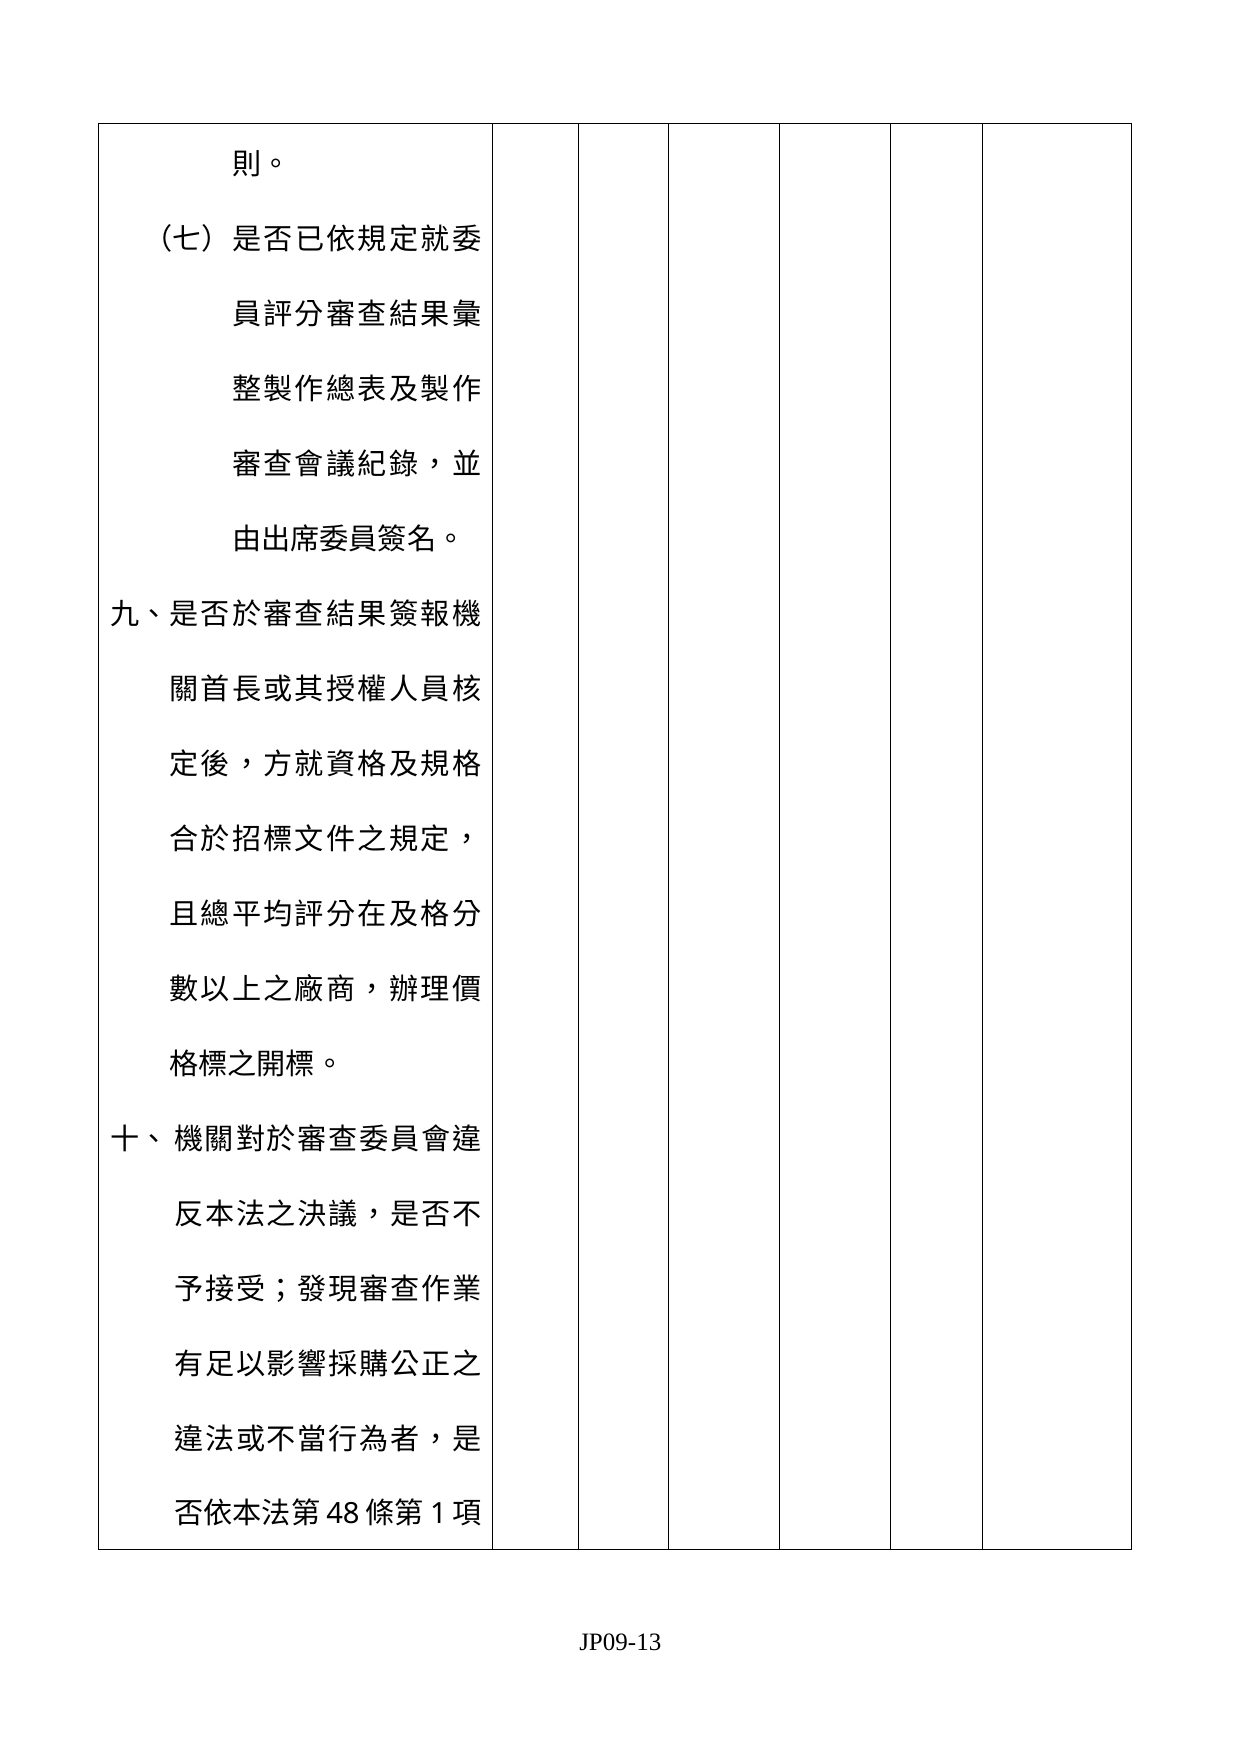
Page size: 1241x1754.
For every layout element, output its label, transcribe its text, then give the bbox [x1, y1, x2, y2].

table_cell [579, 124, 668, 1549]
table_cell [891, 124, 982, 1549]
table_cell [983, 124, 1131, 1549]
table_cell [780, 124, 890, 1549]
table_cell 是否屬本法第52條第1項第1款或第2款辦理異質之工程、財物或勞務採購。 是否已準用本法第94條及採購評選委員會組織準則第3條、第4條規定，簽報成立審查委員會，並一併成立工作小組。其人數符合規定，且成員無同時擔任審查委員會委員及工作小組成員之情形。 遴選審查委員，是否已考量其專業；通知聘（派）時已一併檢附「採購評選委員須知」。除全體委員同意於招標文件中公告委員名單者外，開始審查前，是否就審查委員會委員名單比照「採購評選委員會委員名單保密措施一覽表」執行保密措施。 評分項目、各項配分、及格分數等審查基準，除有前例或條件簡單者外，是否由審查委員會訂定或審定，且其權重及配分設定合理（例如簡報不得高於20%；評分項目不包括價格）。 招標文件應載明事項及等標期是否均符合規定，且投標廠商家數符合規定始辦理開標。 工作小組是否於評分審查會議召開前擬具初審意見，且其內容已包含所有應載明事項。 除符合本法第47條第1項規定得不訂定底價者外，均應訂定底價。 審查委員會議召開時： 是否確認委員出席人數與出席外聘專家、學者人數及其占出席委員人數之比率符合規定，無應辭職或予以解聘情形，且委員全程參與，並親自評分審查。 委員如有因故未能繼續擔任委員，致委員總額或外聘專家、學者人數未達規定者，是否另行遴選委員補足之。 有簡報程序者，是否不允許廠商利用簡報更改其投標文件內容；廠商另外提出變更或補充資料者，該資料是否不納入評選。 是否依招標文件規定辦理評選，並就評選項目、受評廠商資料、工作小組擬具之初審意見，逐項討論後再進行評選。 審查結果與初審意見有異時，是否敘明理由列入會議紀錄。不同委員之審查結果有明顯差異者，是否已由召集人提交委員會議議決或依決議辦理複評。 工作小組擬具初審意見、審查委員會審查、議決等作業，是否以記名方式秘密為之為原則。 是否已依規定就委員評分審查結果彙整製作總表及製作審查會議紀錄，並由出席委員簽名。 是否於審查結果簽報機關首長或其授權人員核定後，方就資格及規格合於招標文件之規定，且總平均評分在及格分數以上之廠商，辦理價格標之開標。 機關對於審查委員會違反本法之決議，是否不予接受；發現審查作業有足以影響採購公正之違法或不當行為者，是否依本法第48條第1項第2款規定不予開標決標。其涉及違法失職行為者，是否依相關規定懲處。 是否依規定通知投標廠商評分審查結果，並於決標後刊登決標公告。 是否無「評分及格最低標錯誤行為態樣」之情形。 簽辦文件是否參考工程會訂頒之「機關辦理最有利標簽辦文件範例」。 [99, 124, 492, 1549]
table_cell [669, 124, 779, 1549]
table_cell [493, 124, 578, 1549]
